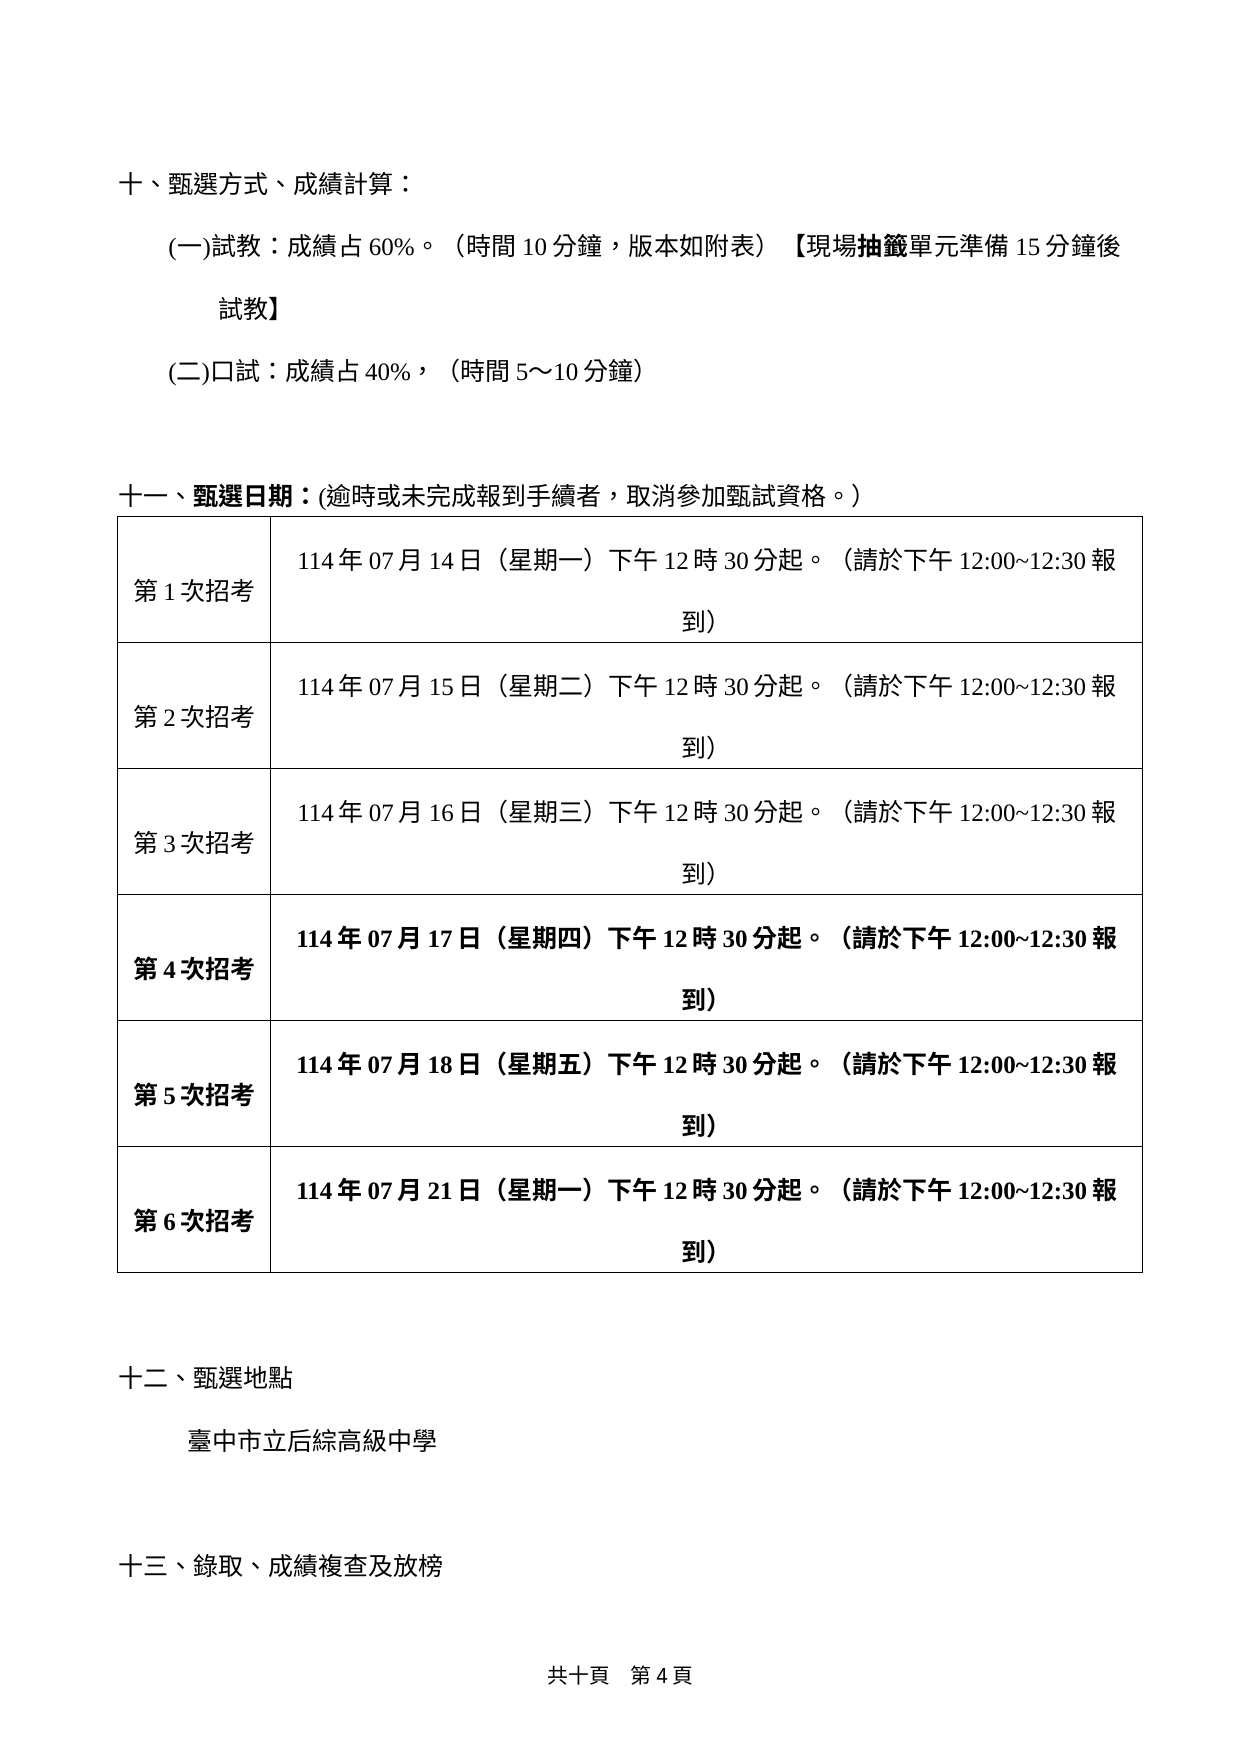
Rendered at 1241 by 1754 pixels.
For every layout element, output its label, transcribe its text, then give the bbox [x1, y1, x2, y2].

table_cell 114年07月16日（星期三）下午12時30分起。（請於下午12:00~12:30報到） [271, 769, 1142, 894]
text 臺中市立后綜高級中學 [181, 1398, 1122, 1460]
table_cell 第6次招考 [118, 1147, 270, 1272]
table_header 第1次招考 [118, 517, 270, 642]
table_cell 第4次招考 [118, 895, 270, 1020]
table_cell 第5次招考 [118, 1021, 270, 1146]
text 十二、甄選地點 [118, 1335, 1122, 1398]
text 十、甄選方式、成績計算： [118, 141, 1122, 203]
table_cell 第3次招考 [118, 769, 270, 894]
table_cell 114年07月21日（星期一）下午12時30分起。（請於下午12:00~12:30報到） [271, 1147, 1142, 1272]
table_cell 114年07月18日（星期五）下午12時30分起。（請於下午12:00~12:30報到） [271, 1021, 1142, 1146]
text 十一、甄選日期：(逾時或未完成報到手續者，取消參加甄試資格。） [118, 453, 1122, 516]
table_cell 114年07月15日（星期二）下午12時30分起。（請於下午12:00~12:30報到） [271, 643, 1142, 768]
text (二)口試：成績占40%，（時間5～10分鐘） [168, 328, 1122, 391]
text 十三、錄取、成績複查及放榜 [118, 1523, 1122, 1585]
table_cell 114年07月17日（星期四）下午12時30分起。（請於下午12:00~12:30報到） [271, 895, 1142, 1020]
table_header 114年07月14日（星期一）下午12時30分起。（請於下午12:00~12:30報到） [271, 517, 1142, 642]
text (一)試教：成績占60%。（時間10分鐘，版本如附表）【現場抽籤單元準備15分鐘後試教】 [168, 203, 1122, 328]
table_cell 第2次招考 [118, 643, 270, 768]
